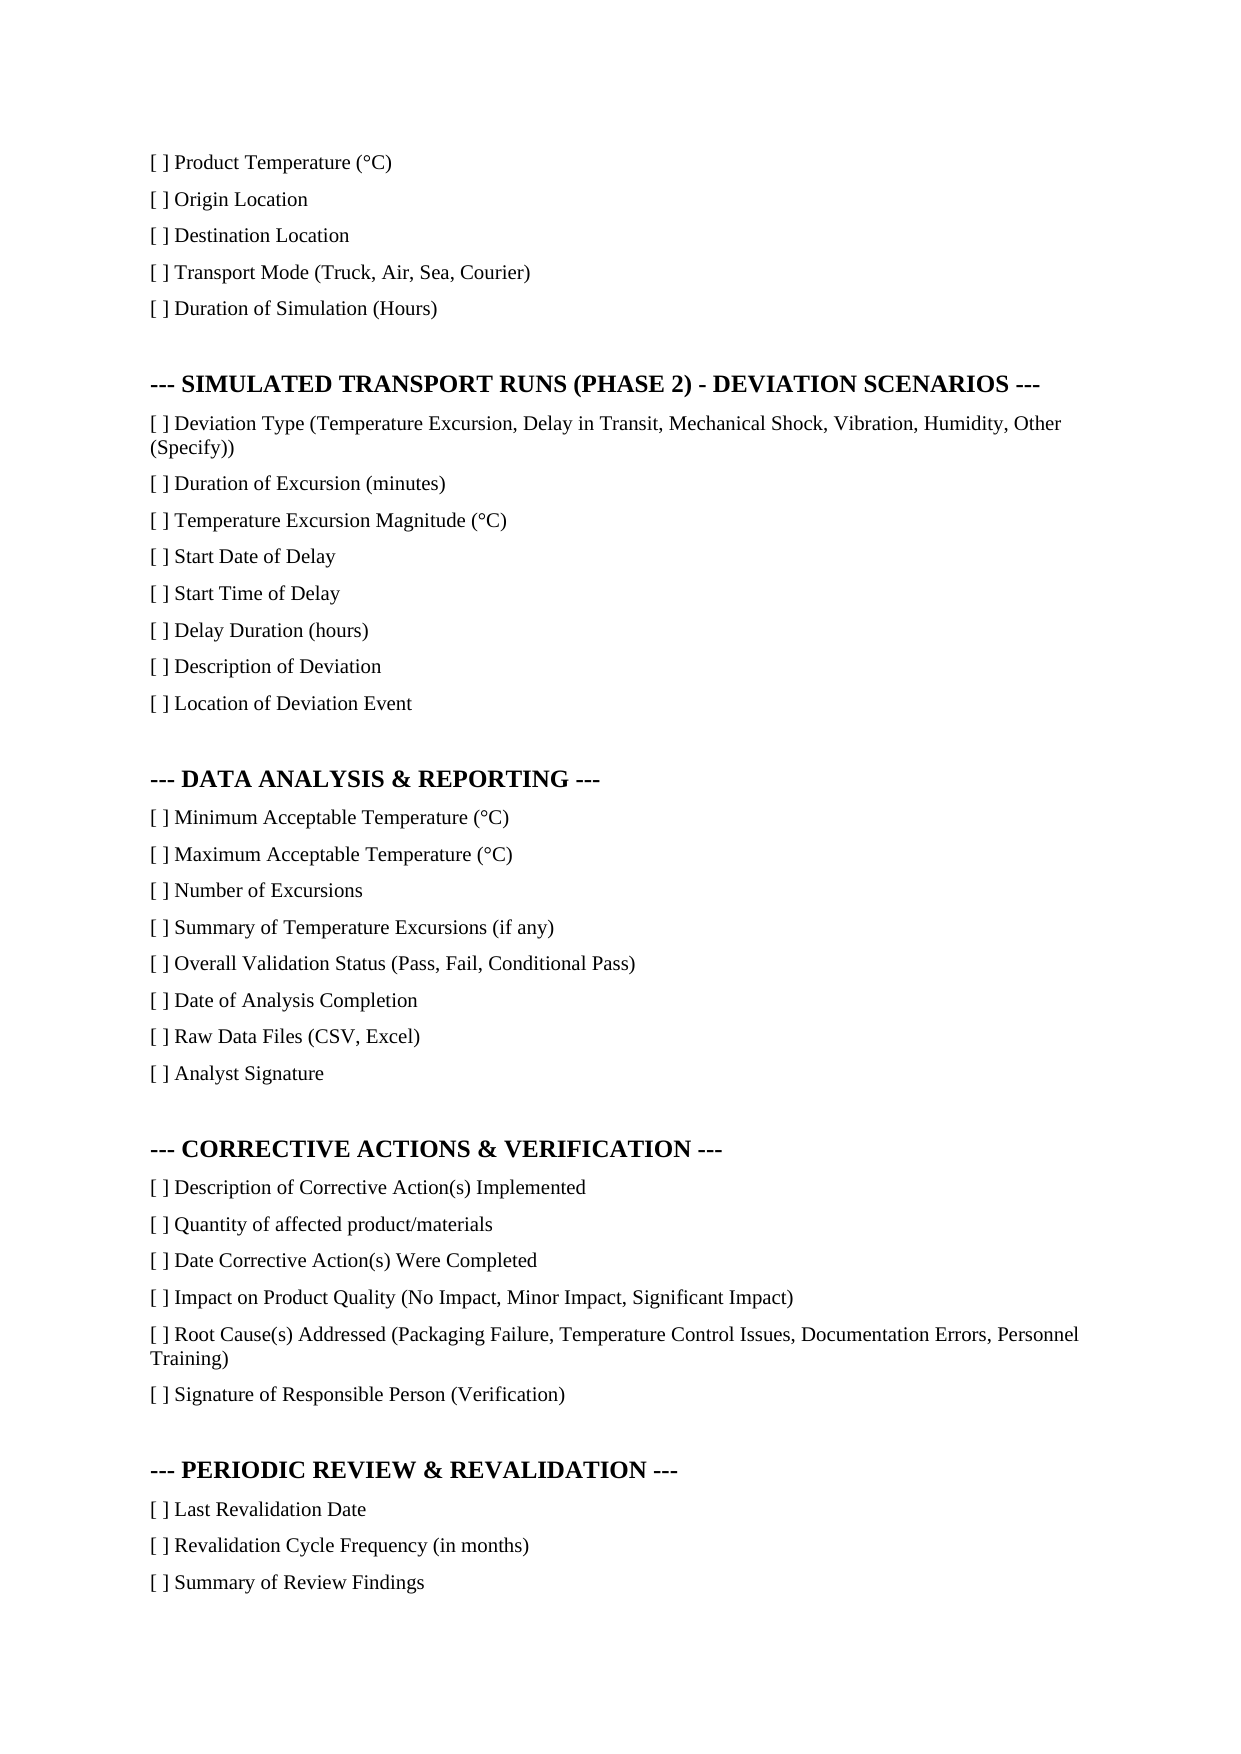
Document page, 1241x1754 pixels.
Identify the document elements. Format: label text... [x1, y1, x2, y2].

text [ ] Origin Location [150, 187, 1090, 211]
text [ ] Location of Deviation Event [150, 691, 1090, 715]
text [ ] Date Corrective Action(s) Were Completed [150, 1248, 1090, 1272]
text --- DATA ANALYSIS & REPORTING --- [150, 764, 1090, 792]
text --- CORRECTIVE ACTIONS & VERIFICATION --- [150, 1134, 1090, 1163]
text [ ] Maximum Acceptable Temperature (°C) [150, 842, 1090, 866]
text [ ] Duration of Simulation (Hours) [150, 296, 1090, 320]
text [ ] Minimum Acceptable Temperature (°C) [150, 805, 1090, 829]
text [ ] Impact on Product Quality (No Impact, Minor Impact, Significant Impact) [150, 1285, 1090, 1309]
text [ ] Overall Validation Status (Pass, Fail, Conditional Pass) [150, 951, 1090, 975]
text [ ] Transport Mode (Truck, Air, Sea, Courier) [150, 260, 1090, 284]
text [ ] Signature of Responsible Person (Verification) [150, 1382, 1090, 1406]
text [ ] Description of Corrective Action(s) Implemented [150, 1175, 1090, 1199]
text [ ] Summary of Review Findings [150, 1570, 1090, 1594]
text --- PERIODIC REVIEW & REVALIDATION --- [150, 1455, 1090, 1484]
text [ ] Deviation Type (Temperature Excursion, Delay in Transit, Mechanical Shock, Vibration, Humidity, Other (Specify)) [150, 411, 1090, 459]
text [ ] Last Revalidation Date [150, 1497, 1090, 1521]
text [ ] Revalidation Cycle Frequency (in months) [150, 1533, 1090, 1557]
text [ ] Delay Duration (hours) [150, 617, 1090, 642]
text [ ] Root Cause(s) Addressed (Packaging Failure, Temperature Control Issues, Documentation Errors, Personnel Training) [150, 1322, 1090, 1370]
text [ ] Start Time of Delay [150, 581, 1090, 605]
text [ ] Product Temperature (°C) [150, 150, 1090, 174]
text --- SIMULATED TRANSPORT RUNS (PHASE 2) - DEVIATION SCENARIOS --- [150, 369, 1090, 398]
text [ ] Temperature Excursion Magnitude (°C) [150, 508, 1090, 532]
text [ ] Quantity of affected product/materials [150, 1212, 1090, 1236]
text [ ] Destination Location [150, 223, 1090, 247]
text [ ] Analyst Signature [150, 1061, 1090, 1085]
text [ ] Start Date of Delay [150, 544, 1090, 568]
text [ ] Duration of Excursion (minutes) [150, 471, 1090, 495]
text [ ] Description of Deviation [150, 654, 1090, 678]
text [ ] Summary of Temperature Excursions (if any) [150, 915, 1090, 939]
text [ ] Raw Data Files (CSV, Excel) [150, 1024, 1090, 1048]
text [ ] Number of Excursions [150, 878, 1090, 902]
text [ ] Date of Analysis Completion [150, 988, 1090, 1012]
